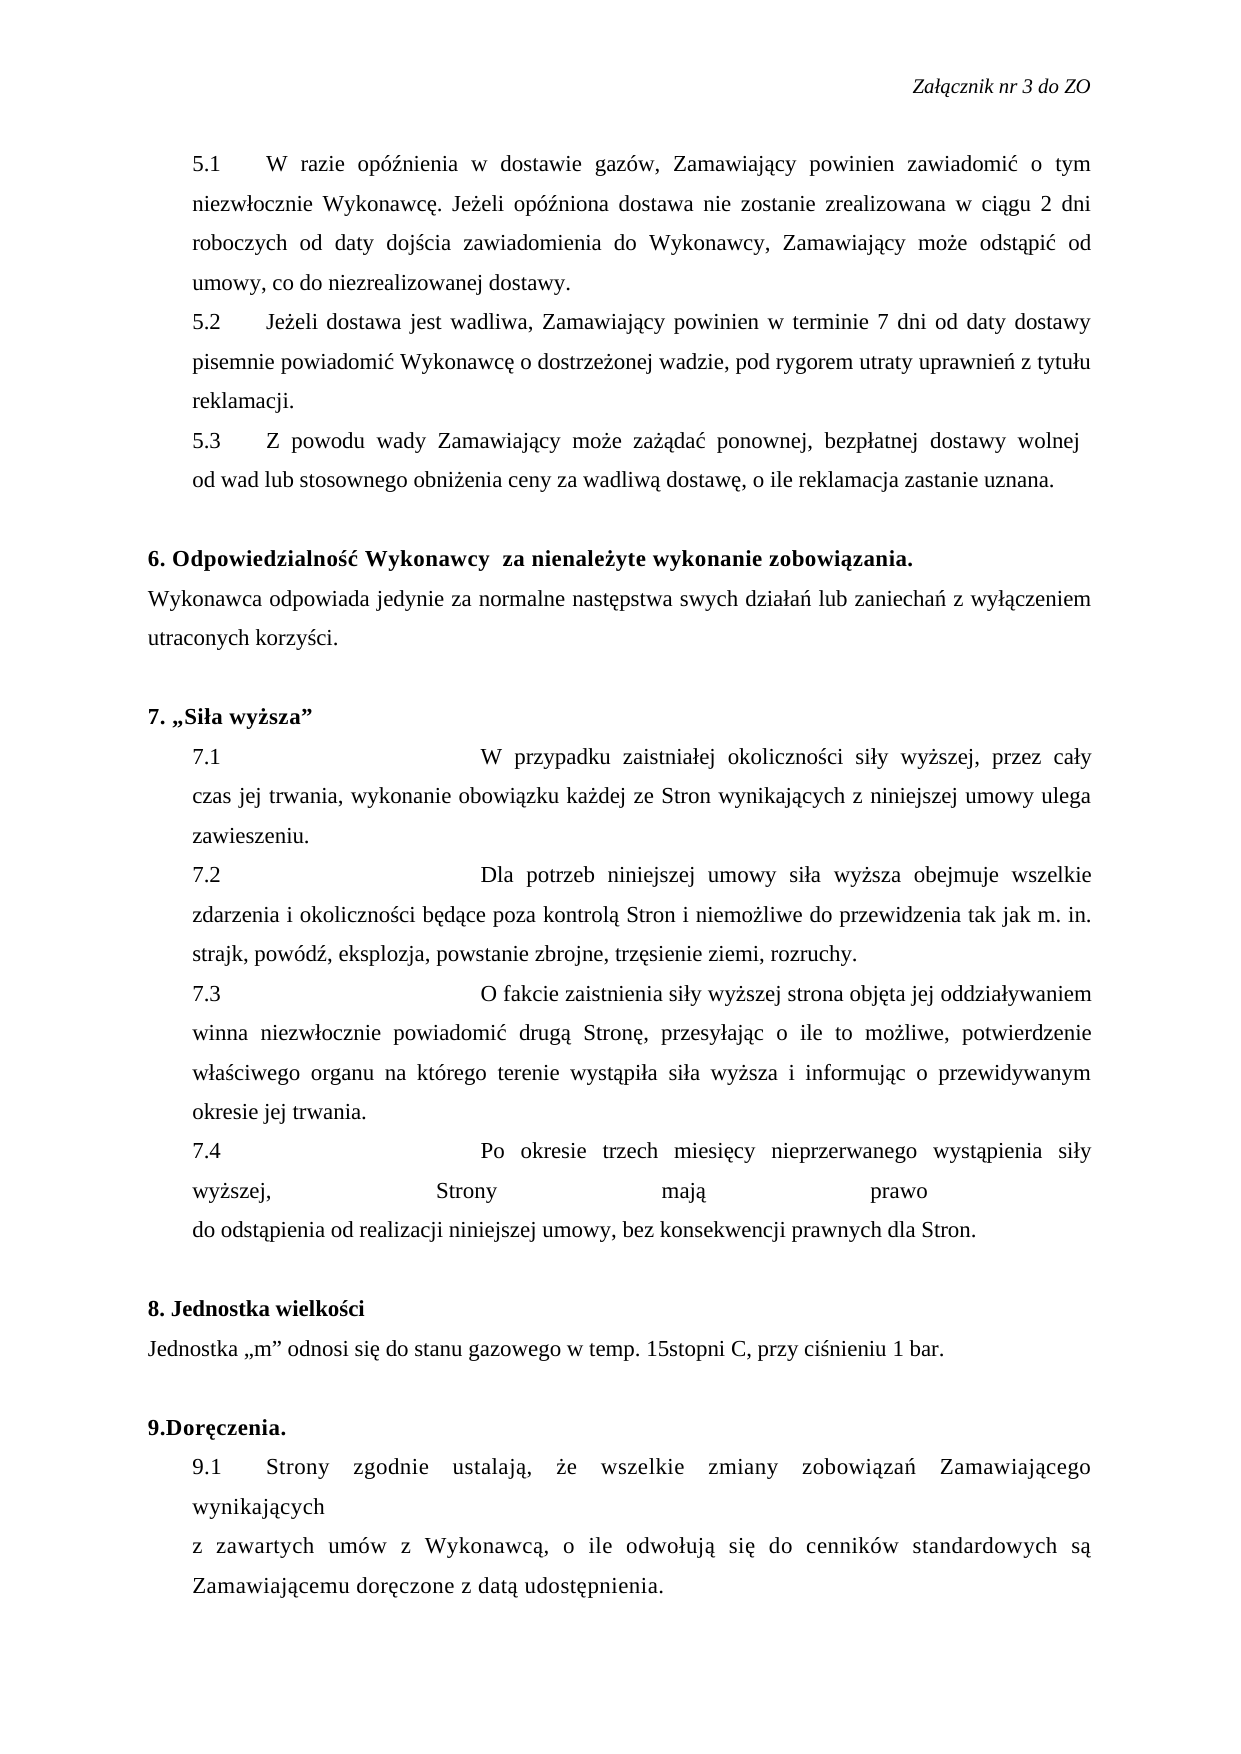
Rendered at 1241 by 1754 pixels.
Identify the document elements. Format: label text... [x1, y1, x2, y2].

list W razie opóźnienia w dostawie gazów, Zamawiający powinien zawiadomić o tym niezwłocznie Wykonawcę. Jeżeli opóźniona dostawa nie zostanie zrealizowana w ciągu 2 dni roboczych od daty dojścia zawiadomienia do Wykonawcy, Zamawiający może odstąpić od umowy, co do niezrealizowanej dostawy. [192, 151, 1093, 295]
text Wykonawca odpowiada jedynie za normalne następstwa swych działań lub zaniechań z wyłączeniem utraconych korzyści. [148, 585, 1093, 651]
list Z powodu wady Zamawiający może zażądać ponownej, bezpłatnej dostawy wolnej od wad lub stosownego obniżenia ceny za wadliwą dostawę, o ile reklamacja zastanie uznana. [192, 427, 1093, 493]
text 7. „Siła wyższa” [148, 703, 1093, 729]
list Dla potrzeb niniejszej umowy siła wyższa obejmuje wszelkie zdarzenia i okoliczności będące poza kontrolą Stron i niemożliwe do przewidzenia tak jak m. in. strajk, powódź, eksplozja, powstanie zbrojne, trzęsienie ziemi, rozruchy. [192, 861, 1093, 966]
text 9.Doręczenia. [148, 1414, 1093, 1440]
list W przypadku zaistniałej okoliczności siły wyższej, przez cały czas jej trwania, wykonanie obowiązku każdej ze Stron wynikających z niniejszej umowy ulega zawieszeniu. [192, 743, 1093, 848]
list Strony zgodnie ustalają, że wszelkie zmiany zobowiązań Zamawiającego wynikających z zawartych umów z Wykonawcą, o ile odwołują się do cenników standardowych są Zamawiającemu doręczone z datą udostępnienia. [192, 1453, 1093, 1598]
list O fakcie zaistnienia siły wyższej strona objęta jej oddziaływaniem winna niezwłocznie powiadomić drugą Stronę, przesyłając o ile to możliwe, potwierdzenie właściwego organu na którego terenie wystąpiła siła wyższa i informując o przewidywanym okresie jej trwania. [192, 979, 1093, 1124]
text 6. Odpowiedzialność Wykonawcy za nienależyte wykonanie zobowiązania. [148, 545, 1093, 572]
list Po okresie trzech miesięcy nieprzerwanego wystąpienia siły wyższej, Strony mają prawo do odstąpienia od realizacji niniejszej umowy, bez konsekwencji prawnych dla Stron. [192, 1137, 1093, 1243]
text Jednostka „m” odnosi się do stanu gazowego w temp. 15stopni C, przy ciśnieniu 1 bar. [148, 1335, 1093, 1361]
list Jeżeli dostawa jest wadliwa, Zamawiający powinien w terminie 7 dni od daty dostawy pisemnie powiadomić Wykonawcę o dostrzeżonej wadzie, pod rygorem utraty uprawnień z tytułu reklamacji. [192, 308, 1093, 414]
text 8. Jednostka wielkości [148, 1295, 1093, 1322]
